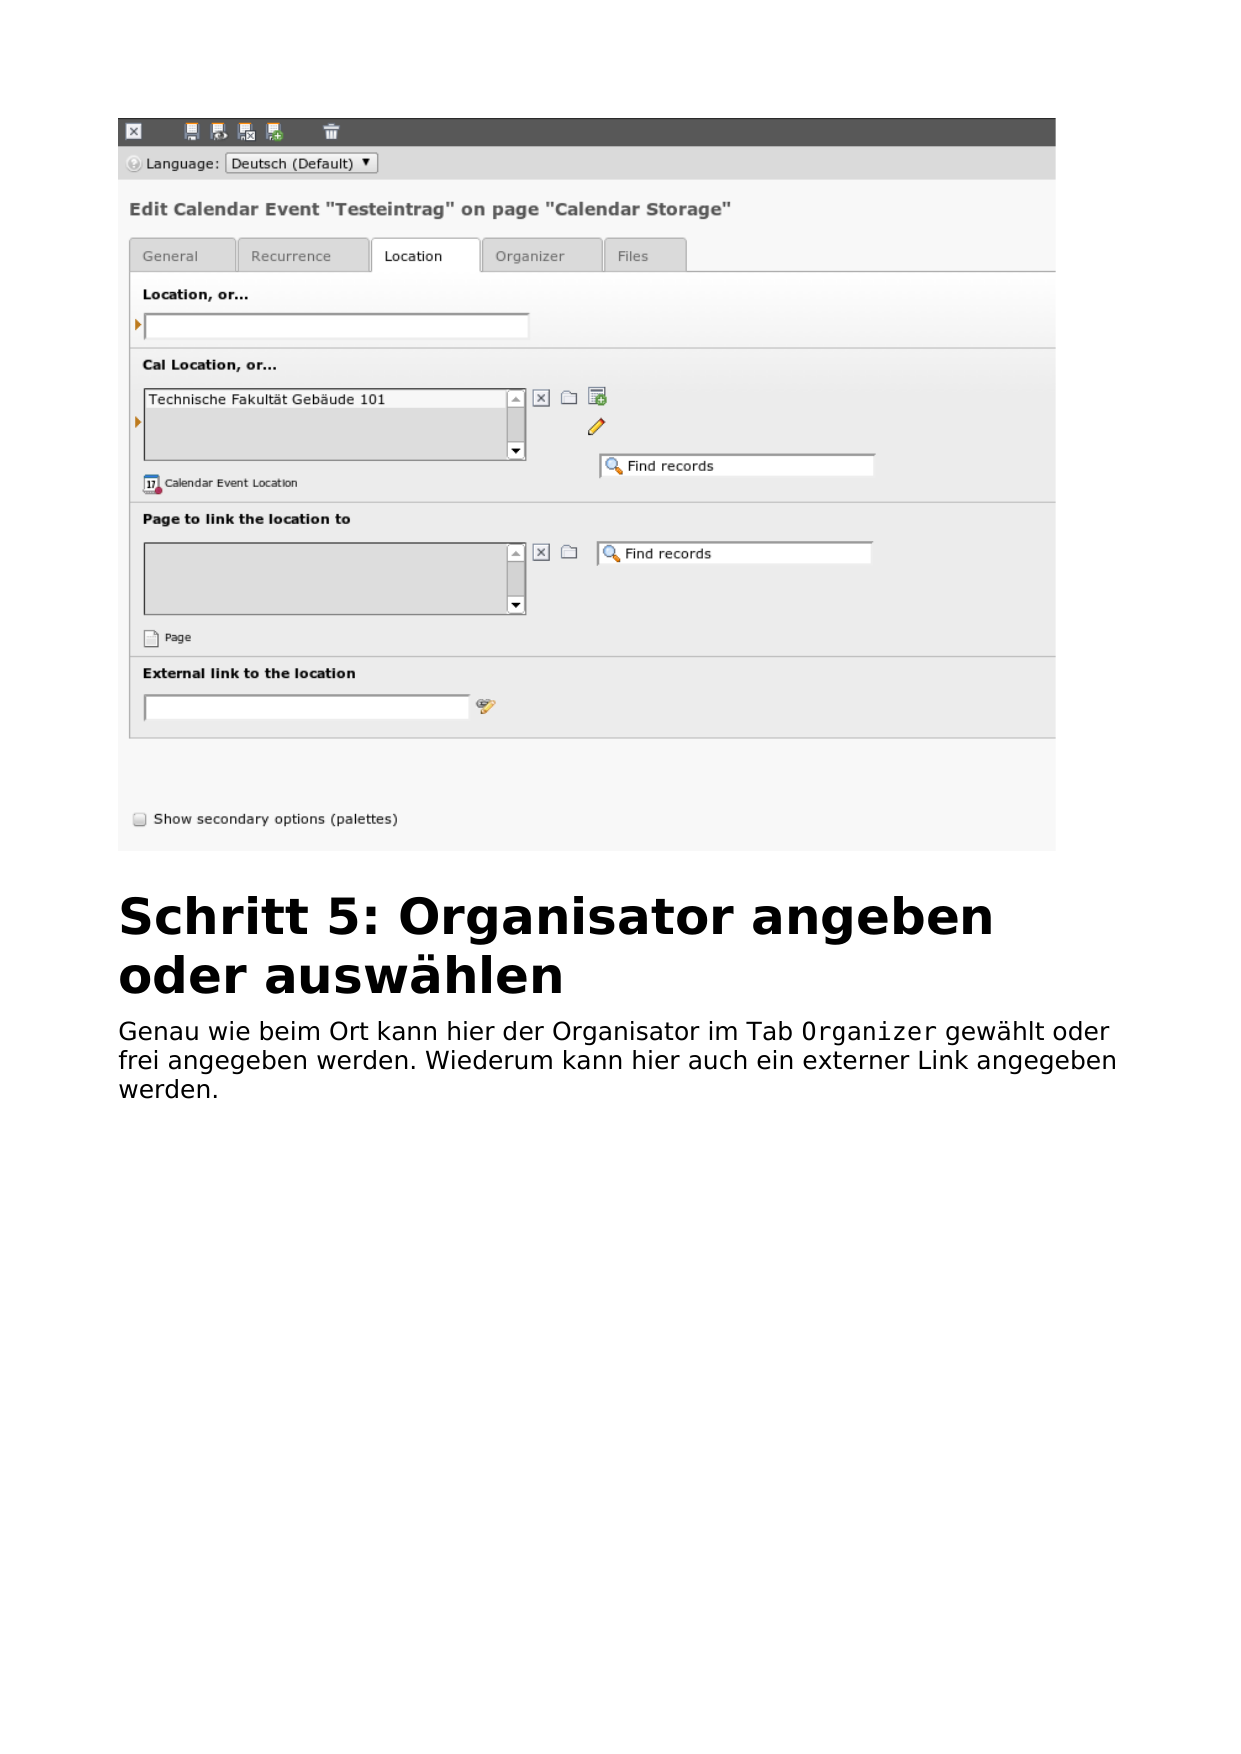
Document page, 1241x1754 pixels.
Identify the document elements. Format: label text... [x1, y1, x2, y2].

subtitle Schritt 5: Organisator angeben oder auswählen [118, 888, 1122, 1005]
text Genau wie beim Ort kann hier der Organisator im Tab Organizer gewählt oder frei angegeben werden. Wiederum kann hier auch ein externer Link angegeben werden. [118, 1017, 1122, 1105]
picture [118, 118, 1056, 851]
